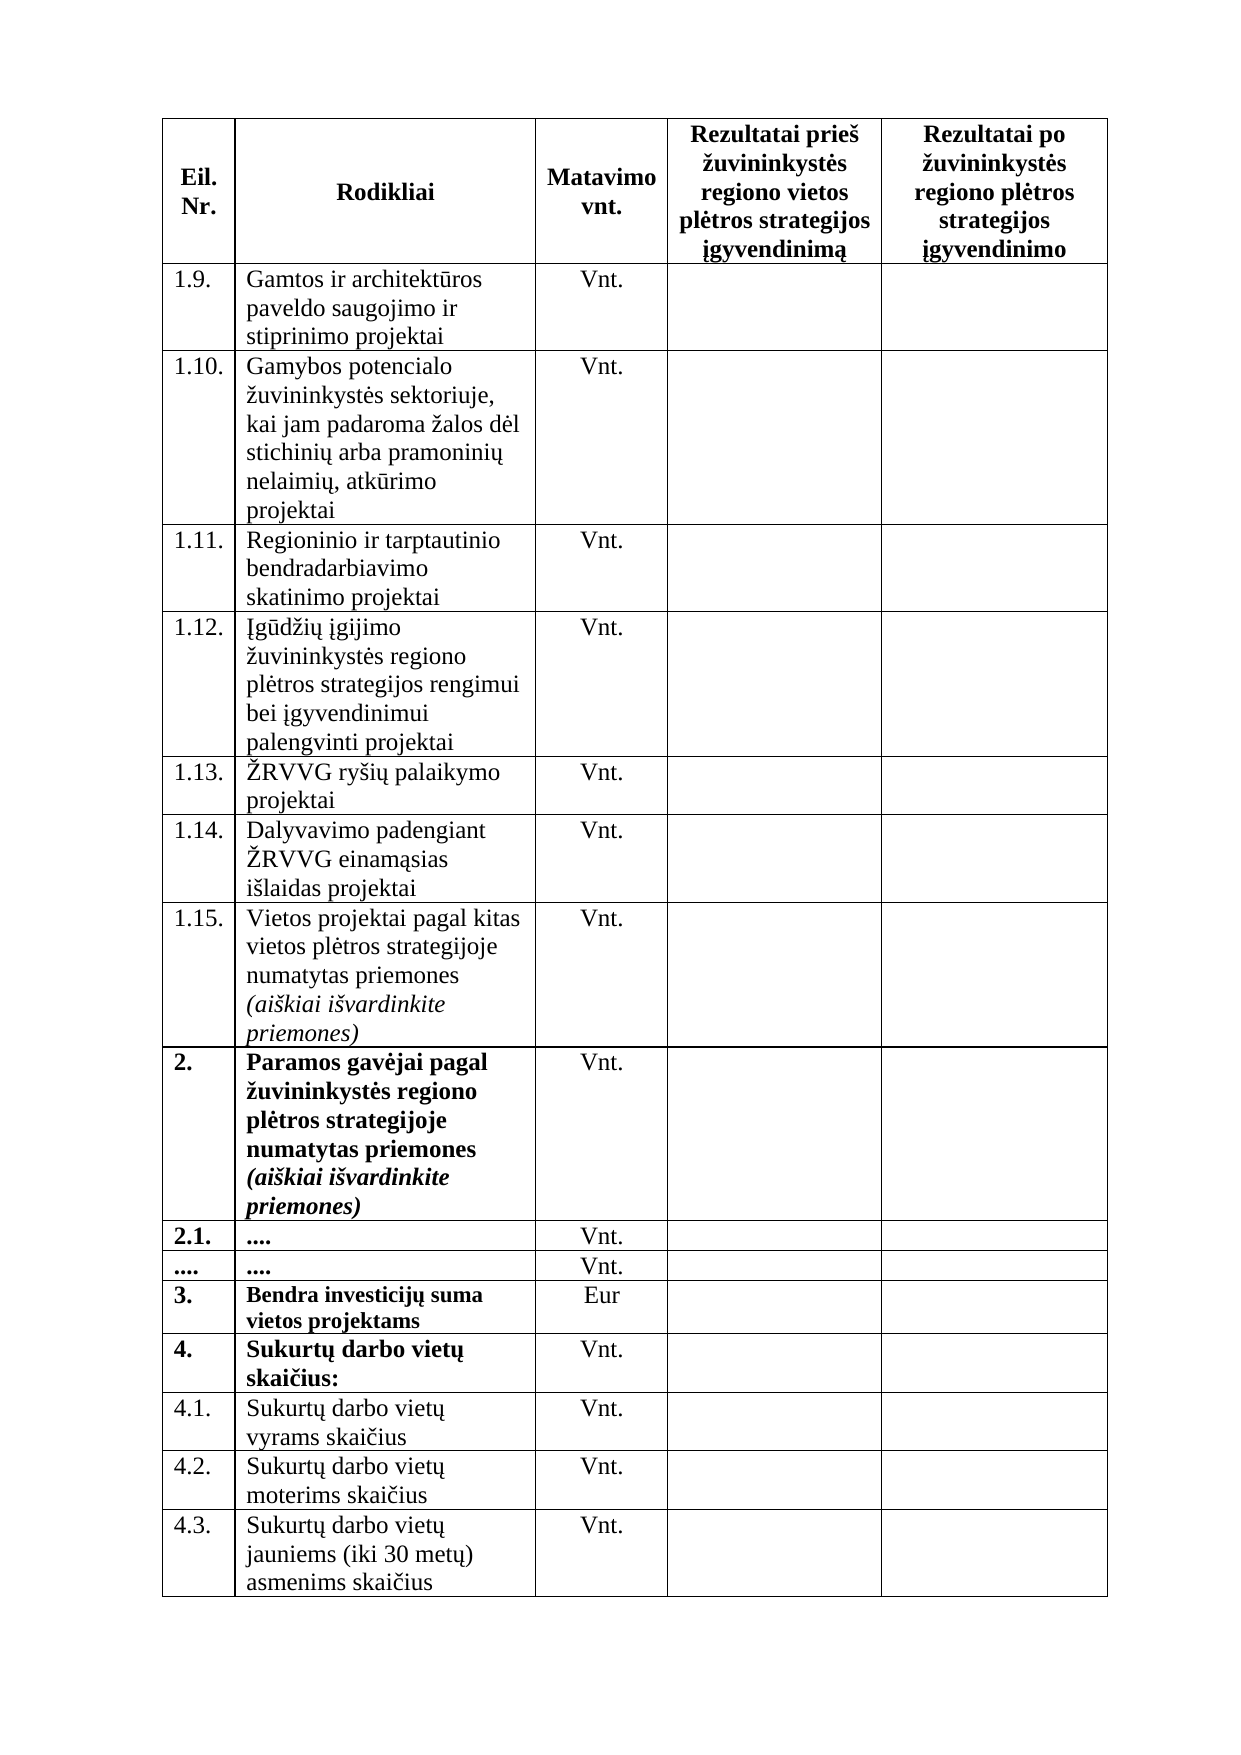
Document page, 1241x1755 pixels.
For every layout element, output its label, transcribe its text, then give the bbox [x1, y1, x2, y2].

table_header Eil. Nr. [163, 119, 234, 263]
table_cell [882, 757, 1107, 814]
table_cell Bendra investicijų suma vietos projektams [236, 1281, 535, 1333]
table_cell [882, 1221, 1107, 1250]
table_cell Vnt. [536, 757, 667, 814]
table_cell 1.11. [163, 525, 234, 611]
table_cell 4.1. [163, 1393, 234, 1450]
table_cell 1.9. [163, 264, 234, 350]
table_cell Sukurtų darbo vietų vyrams skaičius [236, 1393, 535, 1450]
table_cell Sukurtų darbo vietų skaičius: [236, 1334, 535, 1392]
table_cell [668, 1393, 881, 1450]
table_cell Vnt. [536, 1451, 667, 1509]
table_header Matavimo vnt. [536, 119, 667, 263]
table_cell [882, 1510, 1107, 1596]
table_cell Vnt. [536, 1393, 667, 1450]
table_cell Paramos gavėjai pagal žuvininkystės regiono plėtros strategijoje numatytas priemones (aiškiai išvardinkite priemones) [236, 1048, 535, 1220]
table_cell Vnt. [536, 1334, 667, 1392]
table_cell [668, 1048, 881, 1220]
table_cell 3. [163, 1281, 234, 1333]
table_cell [668, 1451, 881, 1509]
table_cell [668, 264, 881, 350]
table_cell [882, 1451, 1107, 1509]
table_cell [882, 1251, 1107, 1279]
table_header Rezultatai po žuvininkystės regiono plėtros strategijos įgyvendinimo [882, 119, 1107, 263]
table_cell Regioninio ir tarptautinio bendradarbiavimo skatinimo projektai [236, 525, 535, 611]
table_cell .... [236, 1251, 535, 1279]
table_cell [668, 525, 881, 611]
table_cell [668, 1251, 881, 1279]
table_cell [882, 351, 1107, 524]
table_cell Vietos projektai pagal kitas vietos plėtros strategijoje numatytas priemones (aiškiai išvardinkite priemones) [236, 903, 535, 1046]
table_cell Vnt. [536, 1510, 667, 1596]
table_cell Vnt. [536, 264, 667, 350]
table_cell [668, 612, 881, 756]
table_cell [668, 815, 881, 902]
table_cell [882, 1393, 1107, 1450]
table_cell [882, 612, 1107, 756]
table_cell Vnt. [536, 1221, 667, 1250]
table_cell 1.10. [163, 351, 234, 524]
table_cell ŽRVVG ryšių palaikymo projektai [236, 757, 535, 814]
table_cell [882, 1048, 1107, 1220]
table_cell 1.14. [163, 815, 234, 902]
table_cell .... [236, 1221, 535, 1250]
table_cell [882, 264, 1107, 350]
table_cell [668, 351, 881, 524]
table_cell [668, 1221, 881, 1250]
table_cell Dalyvavimo padengiant ŽRVVG einamąsias išlaidas projektai [236, 815, 535, 902]
table_cell [668, 757, 881, 814]
table_header Rodikliai [236, 119, 535, 263]
table_cell Vnt. [536, 1251, 667, 1279]
table_cell 4.3. [163, 1510, 234, 1596]
table_cell [882, 903, 1107, 1046]
table_cell 2. [163, 1048, 234, 1220]
table_cell 4. [163, 1334, 234, 1392]
table_cell 1.15. [163, 903, 234, 1046]
table_cell Vnt. [536, 815, 667, 902]
table_header Rezultatai prieš žuvininkystės regiono vietos plėtros strategijos įgyvendinimą [668, 119, 881, 263]
table_cell [882, 815, 1107, 902]
table_cell 1.13. [163, 757, 234, 814]
table_cell [668, 903, 881, 1046]
table_cell [882, 525, 1107, 611]
table_cell [668, 1510, 881, 1596]
table_cell Vnt. [536, 903, 667, 1046]
table_cell Eur [536, 1281, 667, 1333]
table_cell [668, 1334, 881, 1392]
table_cell 1.12. [163, 612, 234, 756]
table_cell Sukurtų darbo vietų moterims skaičius [236, 1451, 535, 1509]
table_cell Vnt. [536, 525, 667, 611]
table_cell 4.2. [163, 1451, 234, 1509]
table_cell [668, 1281, 881, 1333]
table_cell Gamybos potencialo žuvininkystės sektoriuje, kai jam padaroma žalos dėl stichinių arba pramoninių nelaimių, atkūrimo projektai [236, 351, 535, 524]
table_cell Įgūdžių įgijimo žuvininkystės regiono plėtros strategijos rengimui bei įgyvendinimui palengvinti projektai [236, 612, 535, 756]
table_cell [882, 1334, 1107, 1392]
table_cell .... [163, 1251, 234, 1279]
table_cell [882, 1281, 1107, 1333]
table_cell Vnt. [536, 1048, 667, 1220]
table_cell Sukurtų darbo vietų jauniems (iki 30 metų) asmenims skaičius [236, 1510, 535, 1596]
table_cell Gamtos ir architektūros paveldo saugojimo ir stiprinimo projektai [236, 264, 535, 350]
table_cell Vnt. [536, 351, 667, 524]
table_cell Vnt. [536, 612, 667, 756]
table_cell 2.1. [163, 1221, 234, 1250]
